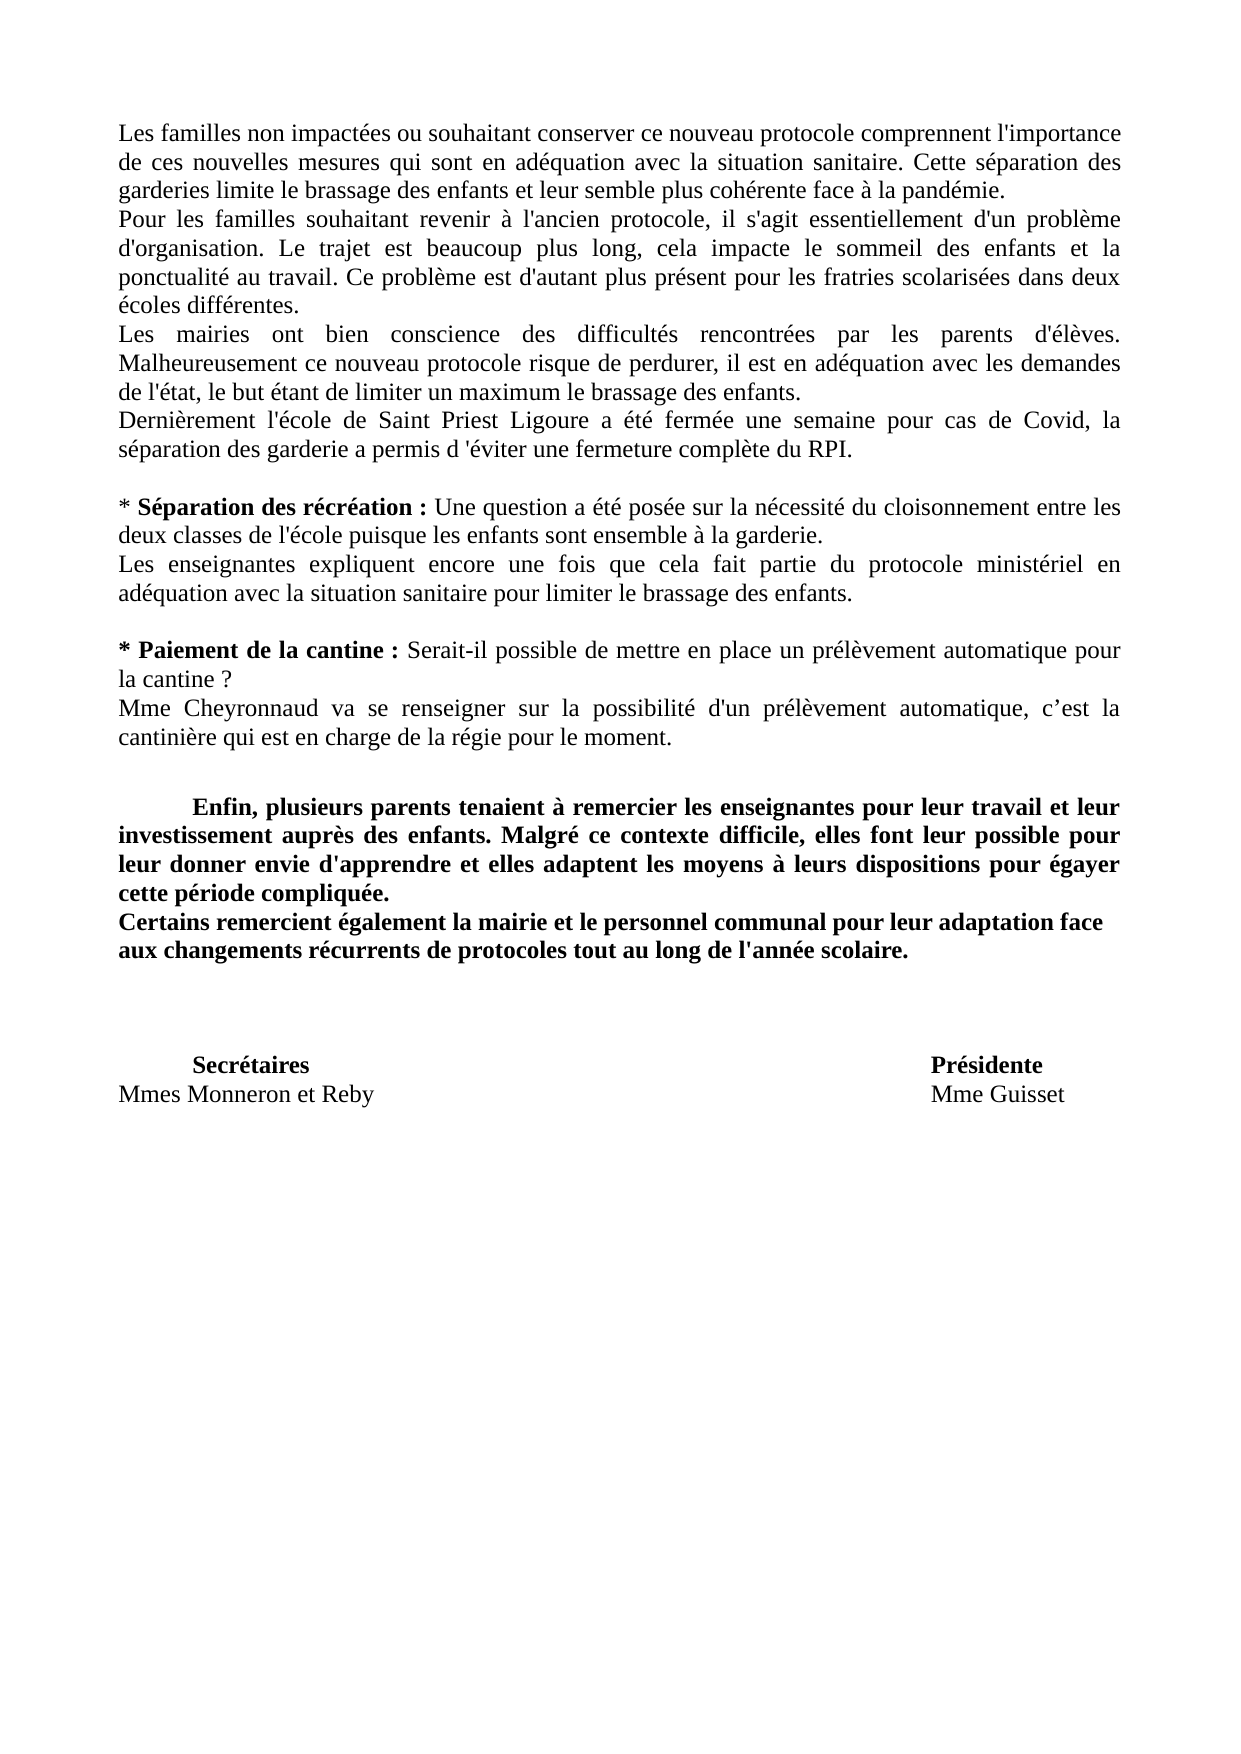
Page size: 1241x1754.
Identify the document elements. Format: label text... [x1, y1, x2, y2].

text Mmes Monneron et Reby Mme Guisset [118, 1079, 1122, 1108]
text Dernièrement l'école de Saint Priest Ligoure a été fermée une semaine pour cas de Covid, la séparation des garderie a permis d 'éviter une fermeture complète du RPI. [118, 406, 1122, 463]
text * Séparation des récréation : Une question a été posée sur la nécessité du cloisonnement entre les deux classes de l'école puisque les enfants sont ensemble à la garderie. [118, 492, 1122, 549]
text Pour les familles souhaitant revenir à l'ancien protocole, il s'agit essentiellement d'un problème d'organisation. Le trajet est beaucoup plus long, cela impacte le sommeil des enfants et la ponctualité au travail. Ce problème est d'autant plus présent pour les fratries scolarisées dans deux écoles différentes. [118, 204, 1122, 319]
text Les enseignantes expliquent encore une fois que cela fait partie du protocole ministériel en adéquation avec la situation sanitaire pour limiter le brassage des enfants. [118, 549, 1122, 607]
text Enfin, plusieurs parents tenaient à remercier les enseignantes pour leur travail et leur investissement auprès des enfants. Malgré ce contexte difficile, elles font leur possible pour leur donner envie d'apprendre et elles adaptent les moyens à leurs dispositions pour égayer cette période compliquée. [118, 792, 1122, 907]
text Mme Cheyronnaud va se renseigner sur la possibilité d'un prélèvement automatique, c’est la cantinière qui est en charge de la régie pour le moment. [118, 693, 1122, 751]
text Les mairies ont bien conscience des difficultés rencontrées par les parents d'élèves. Malheureusement ce nouveau protocole risque de perdurer, il est en adéquation avec les demandes de l'état, le but étant de limiter un maximum le brassage des enfants. [118, 319, 1122, 406]
text Les familles non impactées ou souhaitant conserver ce nouveau protocole comprennent l'importance de ces nouvelles mesures qui sont en adéquation avec la situation sanitaire. Cette séparation des garderies limite le brassage des enfants et leur semble plus cohérente face à la pandémie. [118, 118, 1122, 204]
text Secrétaires Présidente [118, 1051, 1122, 1079]
text Certains remercient également la mairie et le personnel communal pour leur adaptation face aux changements récurrents de protocoles tout au long de l'année scolaire. [118, 907, 1122, 964]
text * Paiement de la cantine : Serait-il possible de mettre en place un prélèvement automatique pour la cantine ? [118, 636, 1122, 693]
